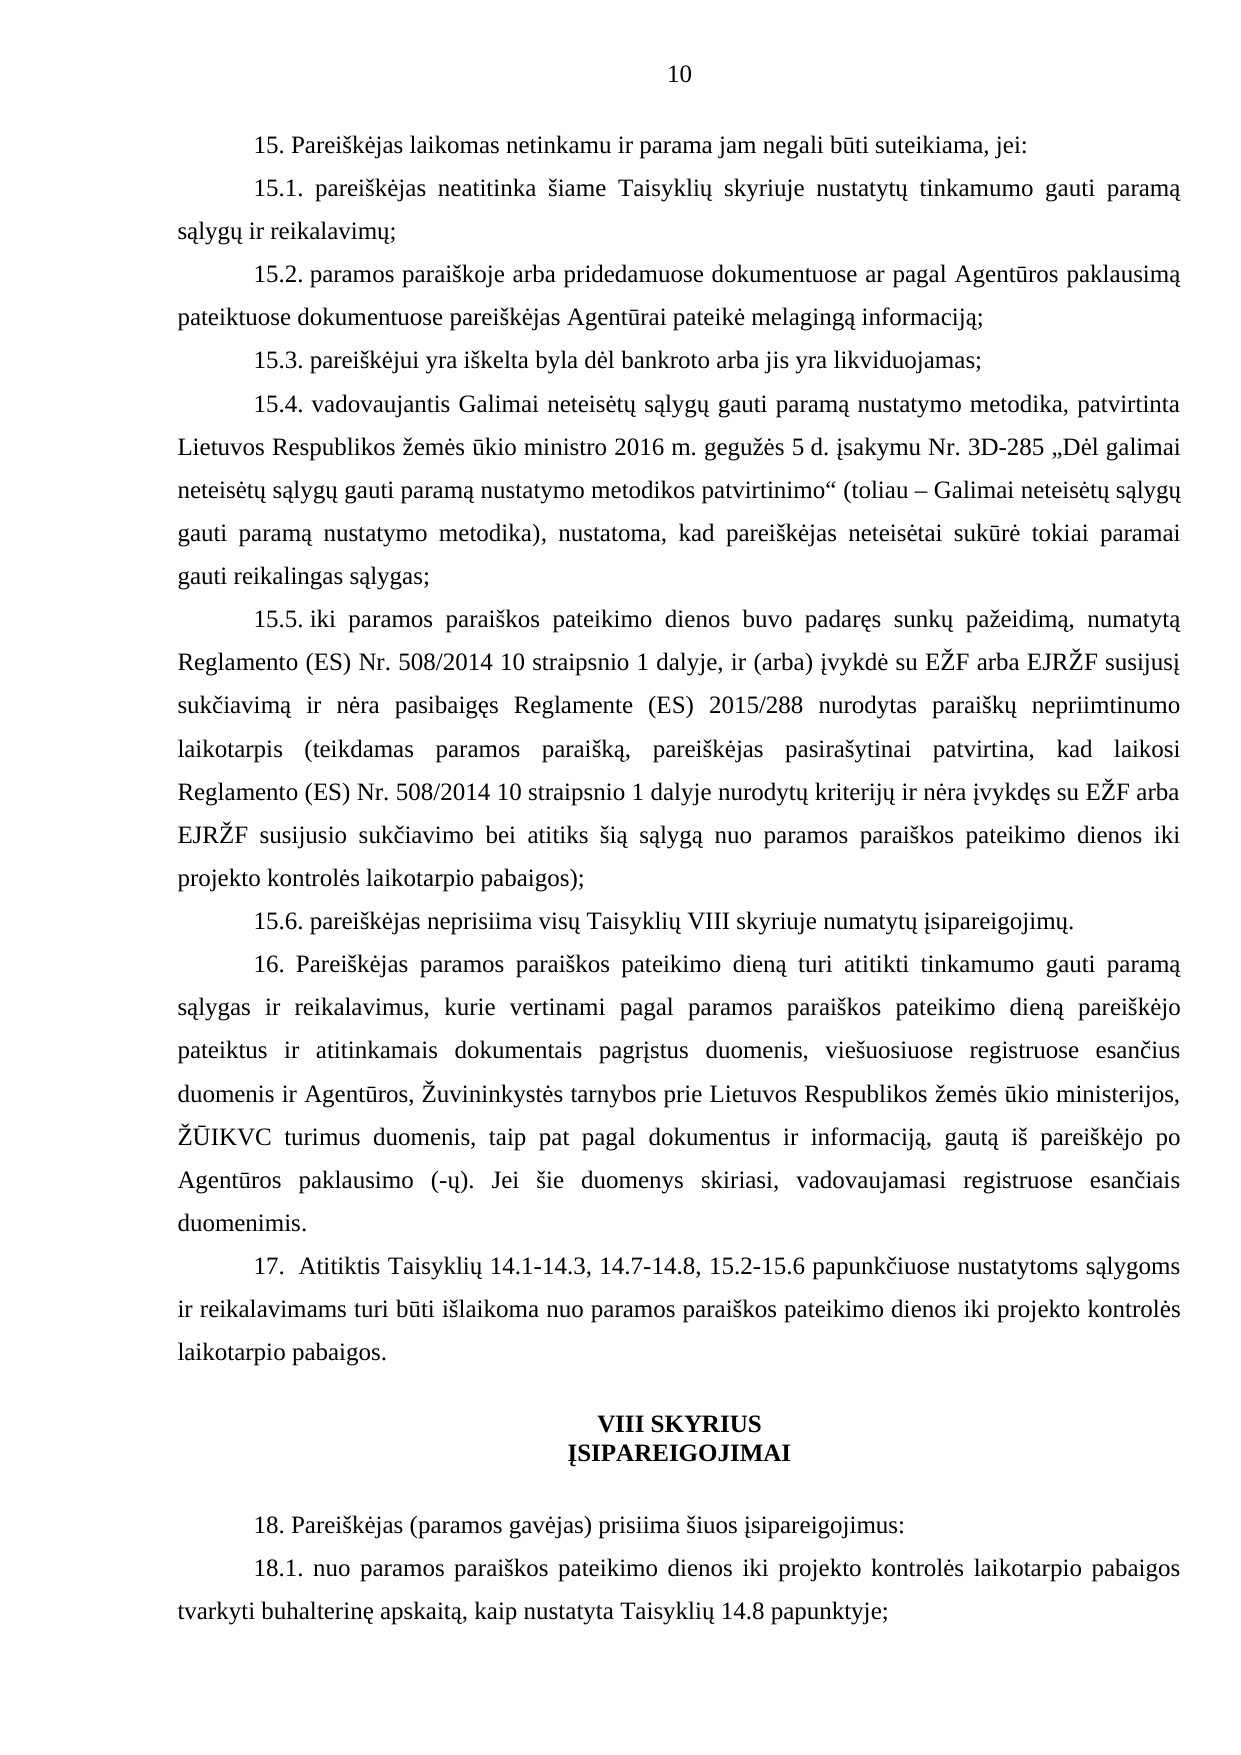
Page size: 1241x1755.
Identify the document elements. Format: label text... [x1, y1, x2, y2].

text 15.5. iki paramos paraiškos pateikimo dienos buvo padaręs sunkų pažeidimą, numatytą Reglamento (ES) Nr. 508/2014 10 straipsnio 1 dalyje, ir (arba) įvykdė su EŽF arba EJRŽF susijusį sukčiavimą ir nėra pasibaigęs Reglamente (ES) 2015/288 nurodytas paraiškų nepriimtinumo laikotarpis (teikdamas paramos paraišką, pareiškėjas pasirašytinai patvirtina, kad laikosi Reglamento (ES) Nr. 508/2014 10 straipsnio 1 dalyje nurodytų kriterijų ir nėra įvykdęs su EŽF arba EJRŽF susijusio sukčiavimo bei atitiks šią sąlygą nuo paramos paraiškos pateikimo dienos iki projekto kontrolės laikotarpio pabaigos); [177, 604, 1181, 892]
text 15. Pareiškėjas laikomas netinkamu ir parama jam negali būti suteikiama, jei: [177, 130, 1181, 159]
text 15.1. pareiškėjas neatitinka šiame Taisyklių skyriuje nustatytų tinkamumo gauti paramą sąlygų ir reikalavimų; [177, 173, 1181, 245]
text VIII SKYRIUS [177, 1409, 1181, 1438]
text 15.3. pareiškėjui yra iškelta byla dėl bankroto arba jis yra likviduojamas; [177, 346, 1181, 374]
text 15.4. vadovaujantis Galimai neteisėtų sąlygų gauti paramą nustatymo metodika, patvirtinta Lietuvos Respublikos žemės ūkio ministro 2016 m. gegužės 5 d. įsakymu Nr. 3D-285 „Dėl galimai neteisėtų sąlygų gauti paramą nustatymo metodikos patvirtinimo“ (toliau – Galimai neteisėtų sąlygų gauti paramą nustatymo metodika), nustatoma, kad pareiškėjas neteisėtai sukūrė tokiai paramai gauti reikalingas sąlygas; [177, 389, 1181, 590]
text 15.2. paramos paraiškoje arba pridedamuose dokumentuose ar pagal Agentūros paklausimą pateiktuose dokumentuose pareiškėjas Agentūrai pateikė melagingą informaciją; [177, 259, 1181, 331]
text 18.1. nuo paramos paraiškos pateikimo dienos iki projekto kontrolės laikotarpio pabaigos tvarkyti buhalterinę apskaitą, kaip nustatyta Taisyklių 14.8 papunktyje; [177, 1553, 1181, 1625]
text ĮSIPAREIGOJIMAI [177, 1438, 1181, 1467]
text 18. Pareiškėjas (paramos gavėjas) prisiima šiuos įsipareigojimus: [177, 1510, 1181, 1539]
text 17. Atitiktis Taisyklių 14.1-14.3, 14.7-14.8, 15.2-15.6 papunkčiuose nustatytoms sąlygoms ir reikalavimams turi būti išlaikoma nuo paramos paraiškos pateikimo dienos iki projekto kontrolės laikotarpio pabaigos. [177, 1251, 1181, 1366]
text 16. Pareiškėjas paramos paraiškos pateikimo dieną turi atitikti tinkamumo gauti paramą sąlygas ir reikalavimus, kurie vertinami pagal paramos paraiškos pateikimo dieną pareiškėjo pateiktus ir atitinkamais dokumentais pagrįstus duomenis, viešuosiuose registruose esančius duomenis ir Agentūros, Žuvininkystės tarnybos prie Lietuvos Respublikos žemės ūkio ministerijos, ŽŪIKVC turimus duomenis, taip pat pagal dokumentus ir informaciją, gautą iš pareiškėjo po Agentūros paklausimo (-ų). Jei šie duomenys skiriasi, vadovaujamasi registruose esančiais duomenimis. [177, 949, 1181, 1237]
text 15.6. pareiškėjas neprisiima visų Taisyklių VIII skyriuje numatytų įsipareigojimų. [177, 906, 1181, 935]
